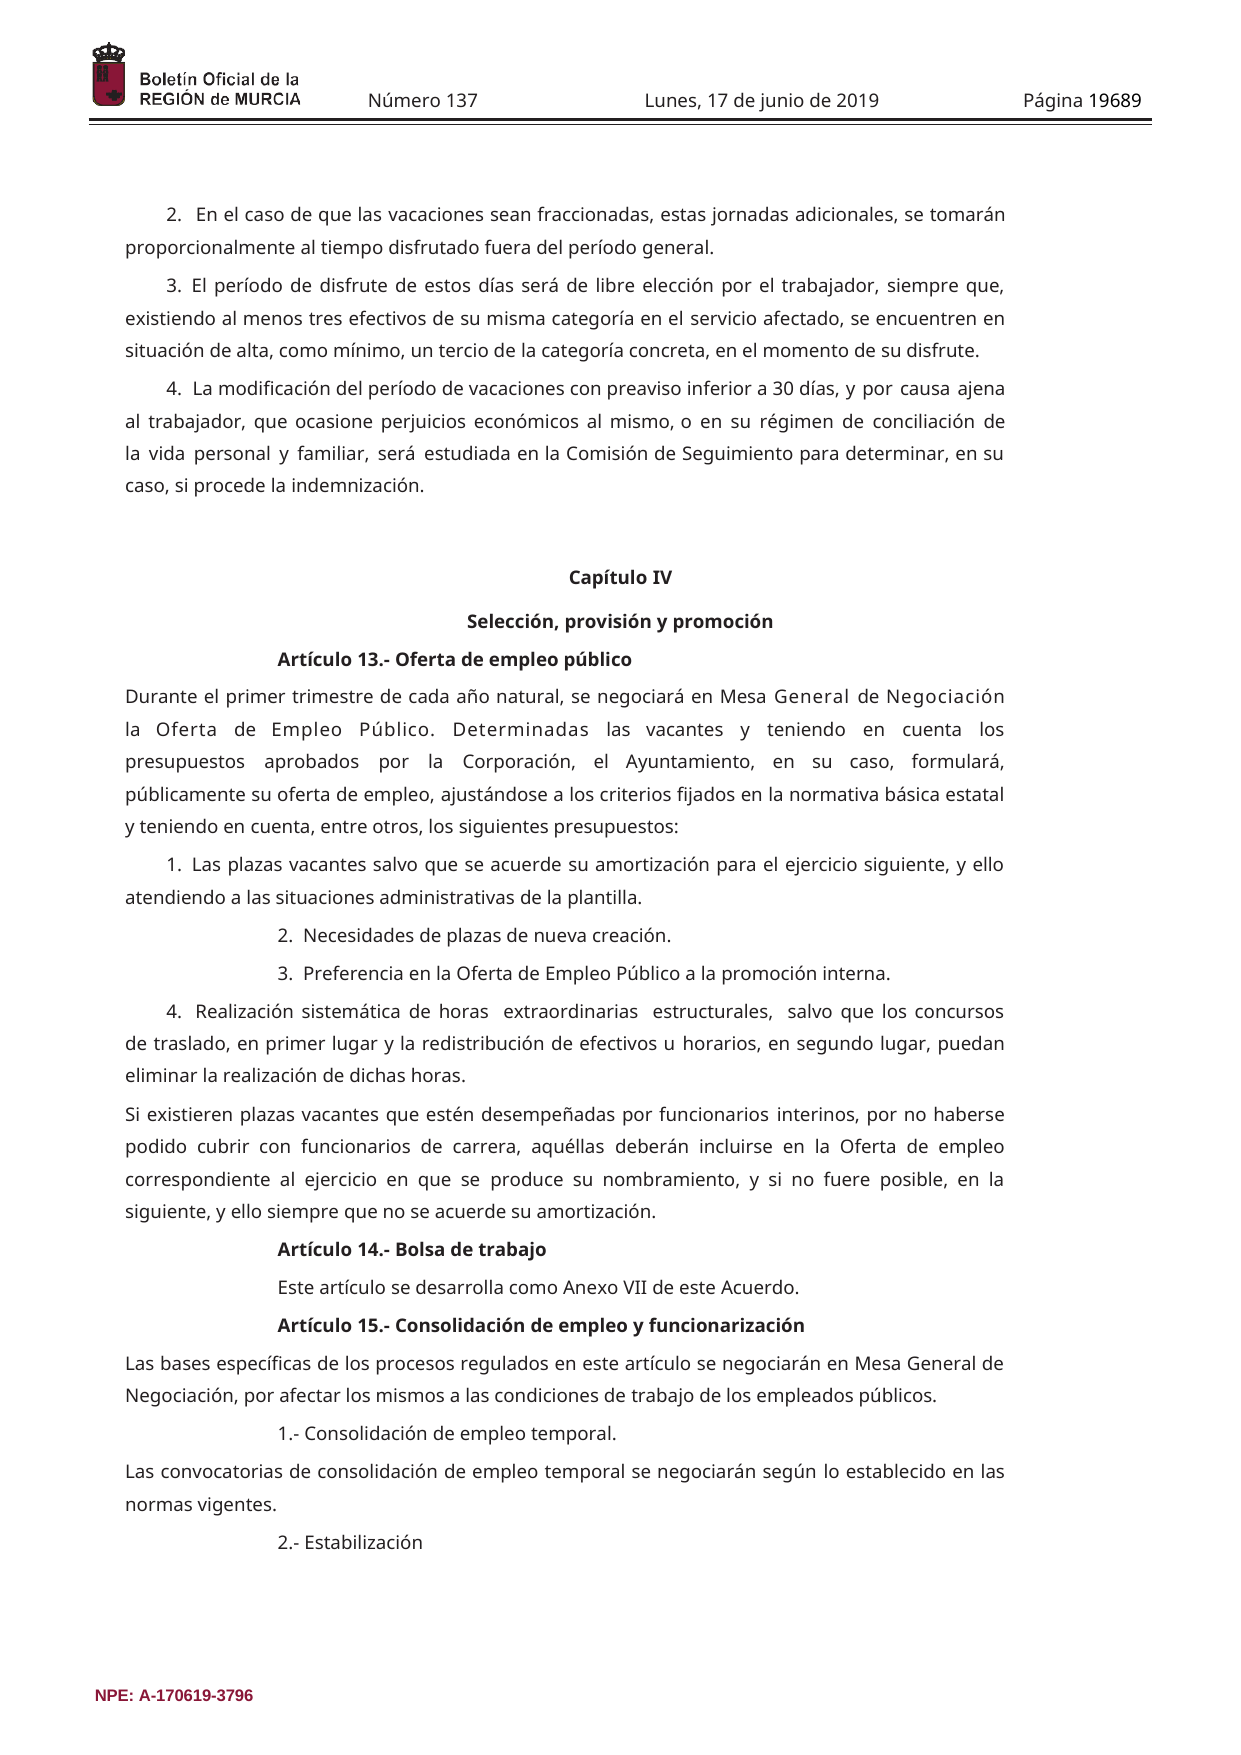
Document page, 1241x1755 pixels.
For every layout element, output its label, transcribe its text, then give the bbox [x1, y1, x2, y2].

list Necesidades de plazas de nueva creación. [277, 922, 1101, 948]
subtitle Artículo 15.- Consolidación de empleo y funcionarización [277, 1312, 1101, 1338]
text Si existieren plazas vacantes que estén desempeñadas por funcionarios interinos, por no haberse podido cubrir con funcionarios de carrera, aquéllas deberán incluirse en la Oferta de empleo correspondiente al ejercicio en que se produce su nombramiento, y si no fuere posible, en la siguiente, y ello siempre que no se acuerde su amortización. [125, 1101, 1005, 1224]
text Artículo 13.- Oferta de empleo público [277, 646, 1101, 671]
list Preferencia en la Oferta de Empleo Público a la promoción interna. [277, 960, 1101, 986]
text Las convocatorias de consolidación de empleo temporal se negociarán según lo establecido en las normas vigentes. [125, 1458, 1005, 1516]
list La modificación del período de vacaciones con preaviso inferior a 30 días, y por causa ajena al trabajador, que ocasione perjuicios económicos al mismo, o en su régimen de conciliación de la vida personal y familiar, será estudiada en la Comisión de Seguimiento para determinar, en su caso, si procede la indemnización. [125, 376, 1005, 498]
text Selección, provisión y promoción [158, 608, 1082, 633]
text Este artículo se desarrolla como Anexo VII de este Acuerdo. [277, 1274, 1101, 1300]
text Las bases específicas de los procesos regulados en este artículo se negociarán en Mesa General de Negociación, por afectar los mismos a las condiciones de trabajo de los empleados públicos. [125, 1350, 1005, 1408]
list Realización sistemática de horas extraordinarias estructurales, salvo que los concursos de traslado, en primer lugar y la redistribución de efectivos u horarios, en segundo lugar, puedan eliminar la realización de dichas horas. [125, 998, 1005, 1088]
text 2.- Estabilización [277, 1529, 1101, 1555]
text 1.- Consolidación de empleo temporal. [277, 1421, 1101, 1446]
list Las plazas vacantes salvo que se acuerde su amortización para el ejercicio siguiente, y ello atendiendo a las situaciones administrativas de la plantilla. [125, 852, 1005, 909]
list El período de disfrute de estos días será de libre elección por el trabajador, siempre que, existiendo al menos tres efectivos de su misma categoría en el servicio afectado, se encuentren en situación de alta, como mínimo, un tercio de la categoría concreta, en el momento de su disfrute. [125, 272, 1005, 363]
list En el caso de que las vacaciones sean fraccionadas, estas jornadas adicionales, se tomarán proporcionalmente al tiempo disfrutado fuera del período general. [125, 202, 1006, 260]
text Durante el primer trimestre de cada año natural, se negociará en Mesa General de Negociación la Oferta de Empleo Público. Determinadas las vacantes y teniendo en cuenta los presupuestos aprobados por la Corporación, el Ayuntamiento, en su caso, formulará, públicamente su oferta de empleo, ajustándose a los criterios fijados en la normativa básica estatal y teniendo en cuenta, entre otros, los siguientes presupuestos: [125, 684, 1005, 839]
subtitle Artículo 14.- Bolsa de trabajo [277, 1237, 1101, 1262]
text Capítulo IV [158, 564, 1082, 590]
